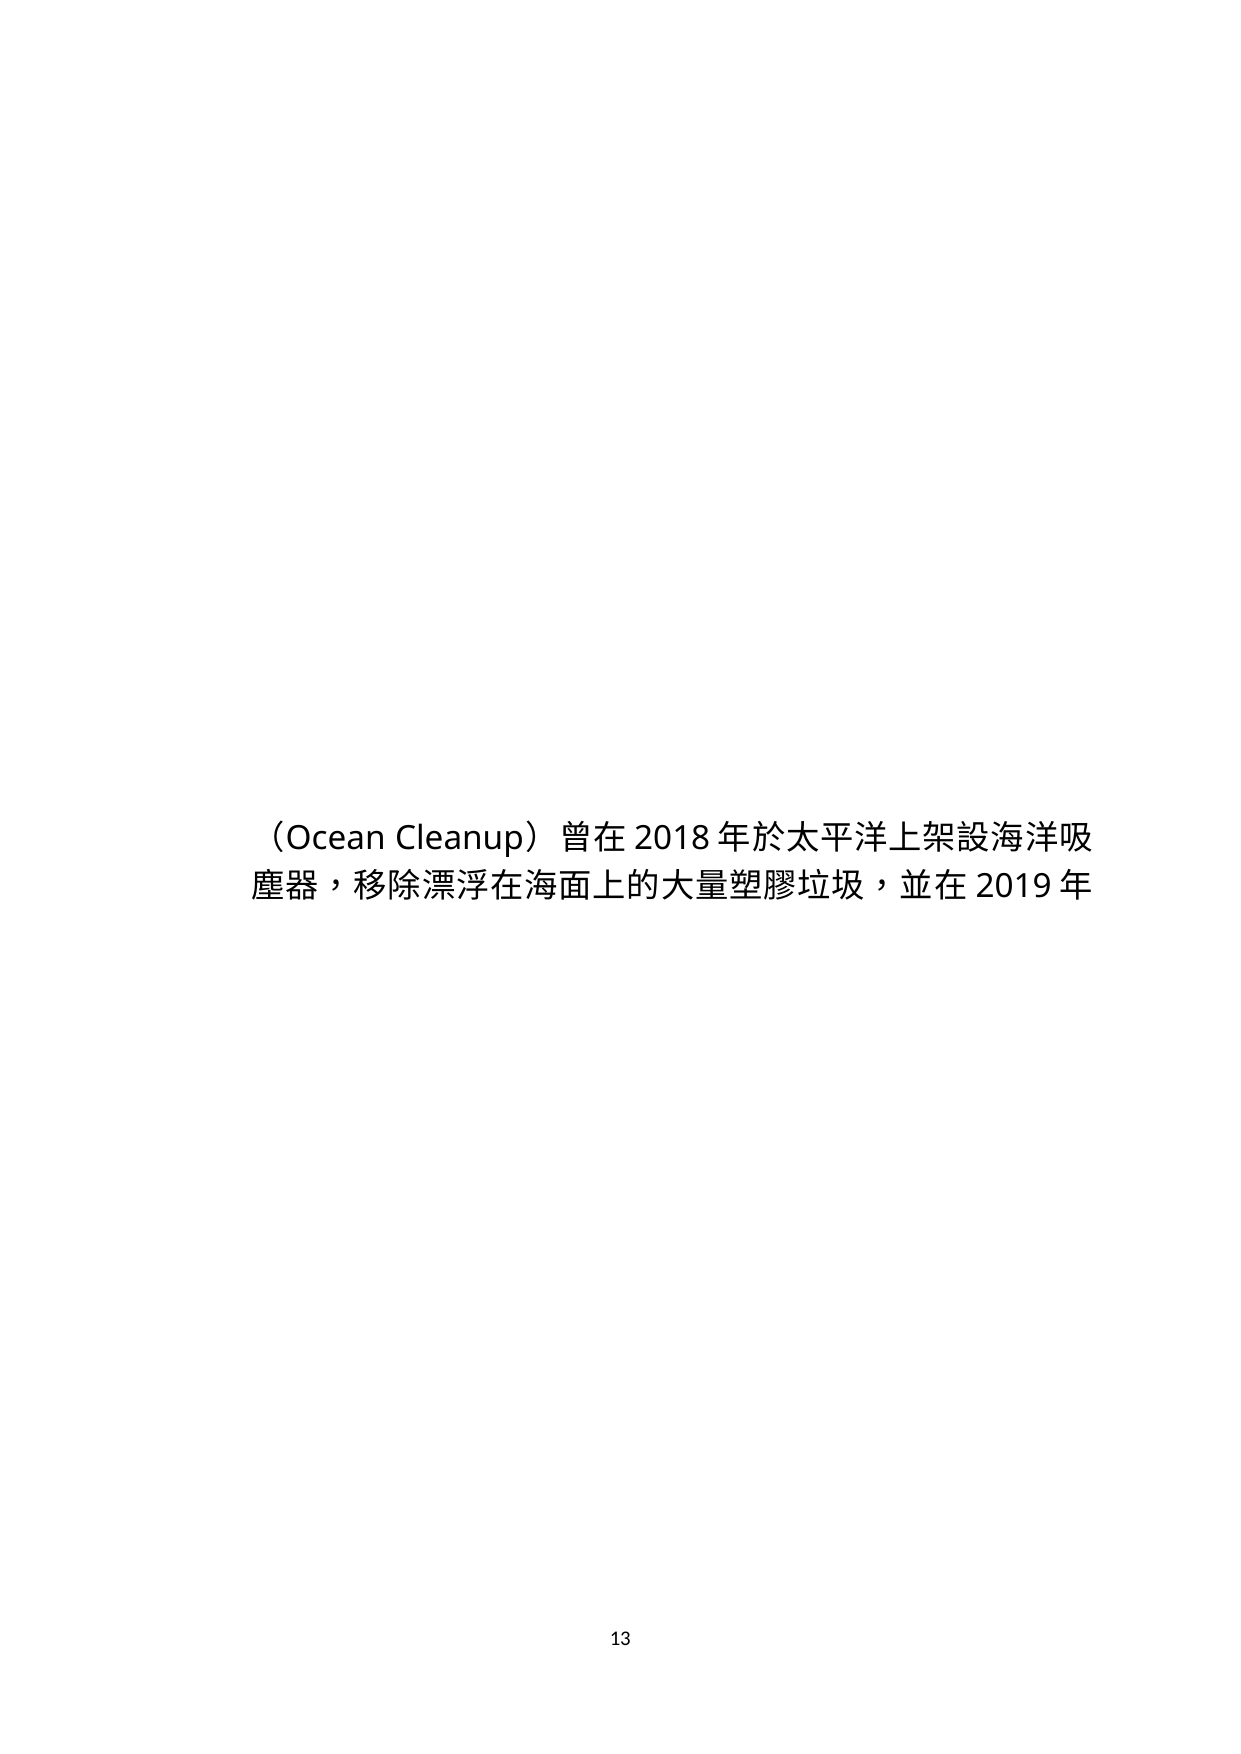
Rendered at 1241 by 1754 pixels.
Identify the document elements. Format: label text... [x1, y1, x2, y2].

list 乾淨海洋(clean ocean)：如何讓海洋變乾淨。荷蘭創業青年史萊特（Boyan Slat）籌組的非營利組織「海洋清理」（Ocean Cleanup）曾在2018年於太平洋上架設海洋吸塵器，移除漂浮在海面上的大量塑膠垃圾，並在2019年再度試驗海洋垃圾攔截機，把目標轉向攔截河川中的垃圾。 [177, 810, 1092, 907]
